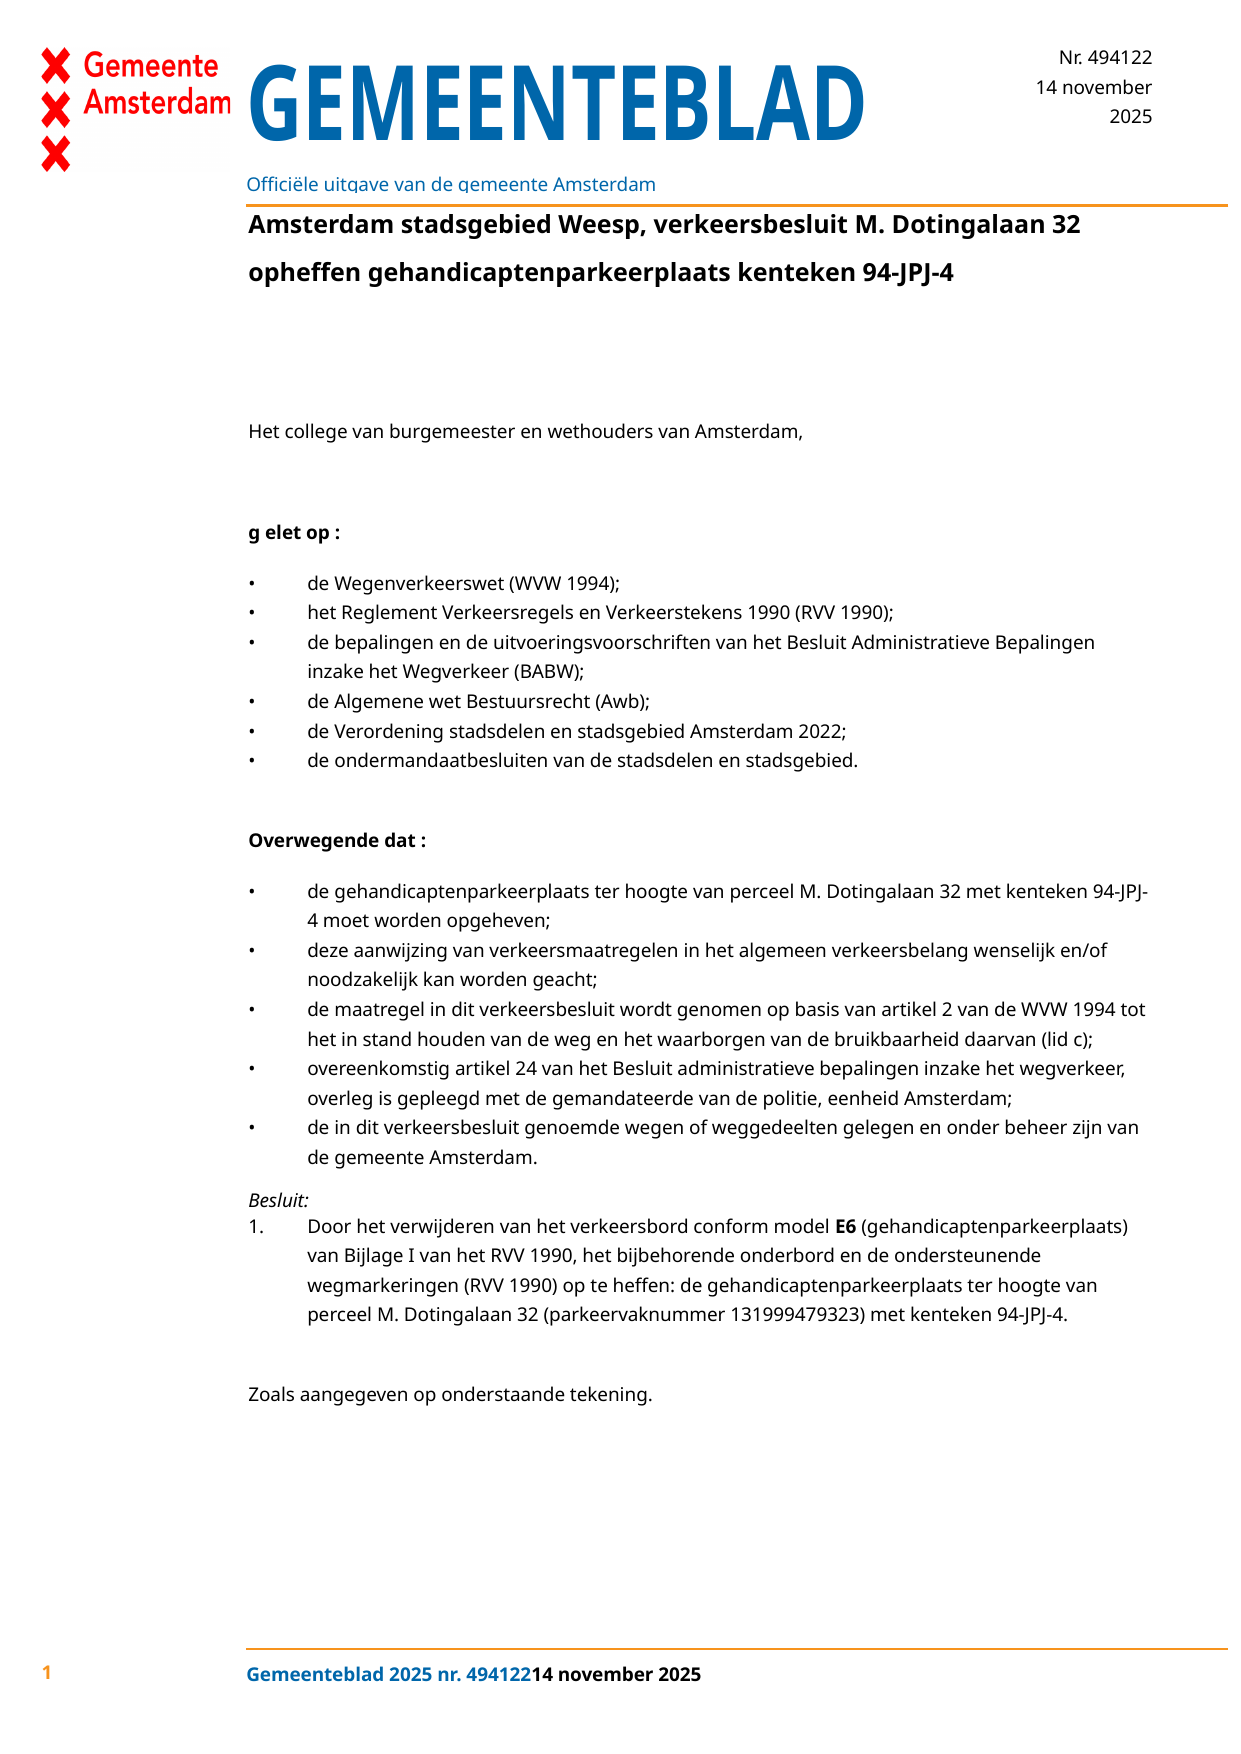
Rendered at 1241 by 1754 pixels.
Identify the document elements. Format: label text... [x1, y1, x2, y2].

text Zoals aangegeven op onderstaande tekening. [248, 1382, 1152, 1407]
list de bepalingen en de uitvoeringsvoorschriften van het Besluit Administratieve Bepalingen inzake het Wegverkeer (BABW); [248, 629, 1152, 684]
list de Verordening stadsdelen en stadsgebied Amsterdam 2022; [248, 718, 1152, 743]
list de Algemene wet Bestuursrecht (Awb); [248, 688, 1152, 714]
list de gehandicaptenparkeerplaats ter hoogte van perceel M. Dotingalaan 32 met kenteken 94-JPJ-4 moet worden opgeheven; [248, 878, 1152, 933]
list deze aanwijzing van verkeersmaatregelen in het algemeen verkeersbelang wenselijk en/of noodzakelijk kan worden geacht; [248, 937, 1152, 992]
text Besluit: [248, 1187, 1152, 1213]
picture [41, 47, 231, 172]
list de in dit verkeersbesluit genoemde wegen of weggedeelten gelegen en onder beheer zijn van de gemeente Amsterdam. [248, 1114, 1152, 1170]
text g elet op : [248, 519, 1152, 545]
list de Wegenverkeerswet (WVW 1994); [248, 570, 1152, 596]
text Het college van burgemeester en wethouders van Amsterdam, [248, 419, 1152, 444]
list overeenkomstig artikel 24 van het Besluit administratieve bepalingen inzake het wegverkeer, overleg is gepleegd met de gemandateerde van de politie, eenheid Amsterdam; [248, 1055, 1152, 1111]
list de maatregel in dit verkeersbesluit wordt genomen op basis van artikel 2 van de WVW 1994 tot het in stand houden van de weg en het waarborgen van de bruikbaarheid daarvan (lid c); [248, 996, 1152, 1051]
list het Reglement Verkeersregels en Verkeerstekens 1990 (RVV 1990); [248, 599, 1152, 625]
list de ondermandaatbesluiten van de stadsdelen en stadsgebied. [248, 747, 1152, 773]
text Overwegende dat : [248, 827, 1152, 853]
text Amsterdam stadsgebied Weesp, verkeersbesluit M. Dotingalaan 32 opheffen gehandicaptenparkeerplaats kenteken 94-JPJ-4 [248, 207, 1152, 288]
list Door het verwijderen van het verkeersbord conform model E6 (gehandicaptenparkeerplaats) van Bijlage I van het RVV 1990, het bijbehorende onderbord en de ondersteunende wegmarkeringen (RVV 1990) op te heffen: de gehandicaptenparkeerplaats ter hoogte van perceel M. Dotingalaan 32 (parkeervaknummer 131999479323) met kenteken 94-JPJ-4. [248, 1213, 1152, 1327]
